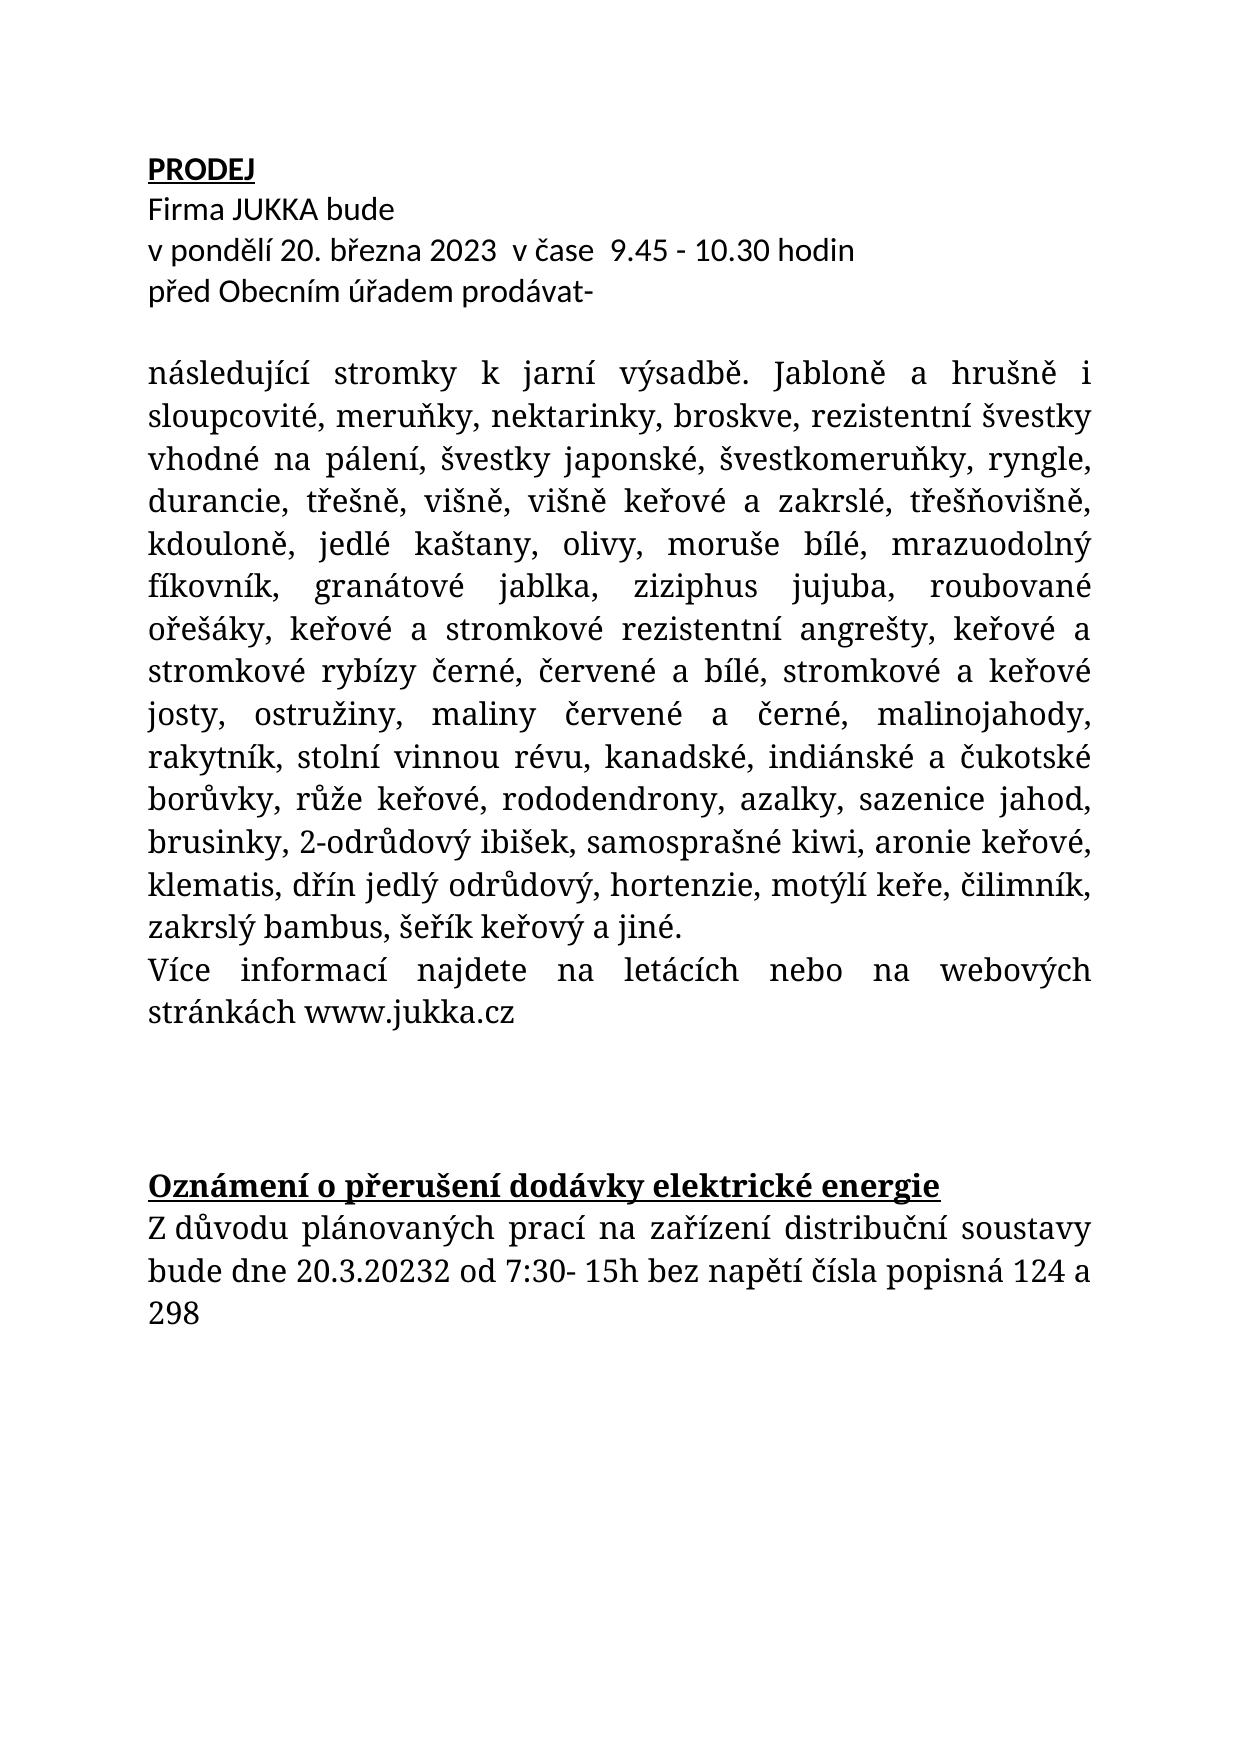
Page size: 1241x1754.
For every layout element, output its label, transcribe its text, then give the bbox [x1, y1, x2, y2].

text Více informací najdete na letácích nebo na webových stránkách www.jukka.cz [148, 948, 1093, 1033]
text PRODEJ [148, 148, 1093, 188]
text Z důvodu plánovaných prací na zařízení distribuční soustavy bude dne 20.3.20232 od 7:30- 15h bez napětí čísla popisná 124 a 298 [148, 1206, 1093, 1334]
text před Obecním úřadem prodávat- [148, 270, 1093, 311]
text Oznámení o přerušení dodávky elektrické energie [148, 1163, 1093, 1206]
text Firma JUKKA bude [148, 188, 1093, 229]
text následující stromky k jarní výsadbě. Jabloně a hrušně i sloupcovité, meruňky, nektarinky, broskve, rezistentní švestky vhodné na pálení, švestky japonské, švestkomeruňky, ryngle, durancie, třešně, višně, višně keřové a zakrslé, třešňovišně, kdouloně, jedlé kaštany, olivy, moruše bílé, mrazuodolný fíkovník, granátové jablka, ziziphus jujuba, roubované ořešáky, keřové a stromkové rezistentní angrešty, keřové a stromkové rybízy černé, červené a bílé, stromkové a keřové josty, ostružiny, maliny červené a černé, malinojahody, rakytník, stolní vinnou révu, kanadské, indiánské a čukotské borůvky, růže keřové, rododendrony, azalky, sazenice jahod, brusinky, 2-odrůdový ibišek, samosprašné kiwi, aronie keřové, klematis, dřín jedlý odrůdový, hortenzie, motýlí keře, čilimník, zakrslý bambus, šeřík keřový a jiné. [148, 351, 1093, 948]
text v pondělí 20. března 2023 v čase 9.45 - 10.30 hodin [148, 229, 1093, 270]
